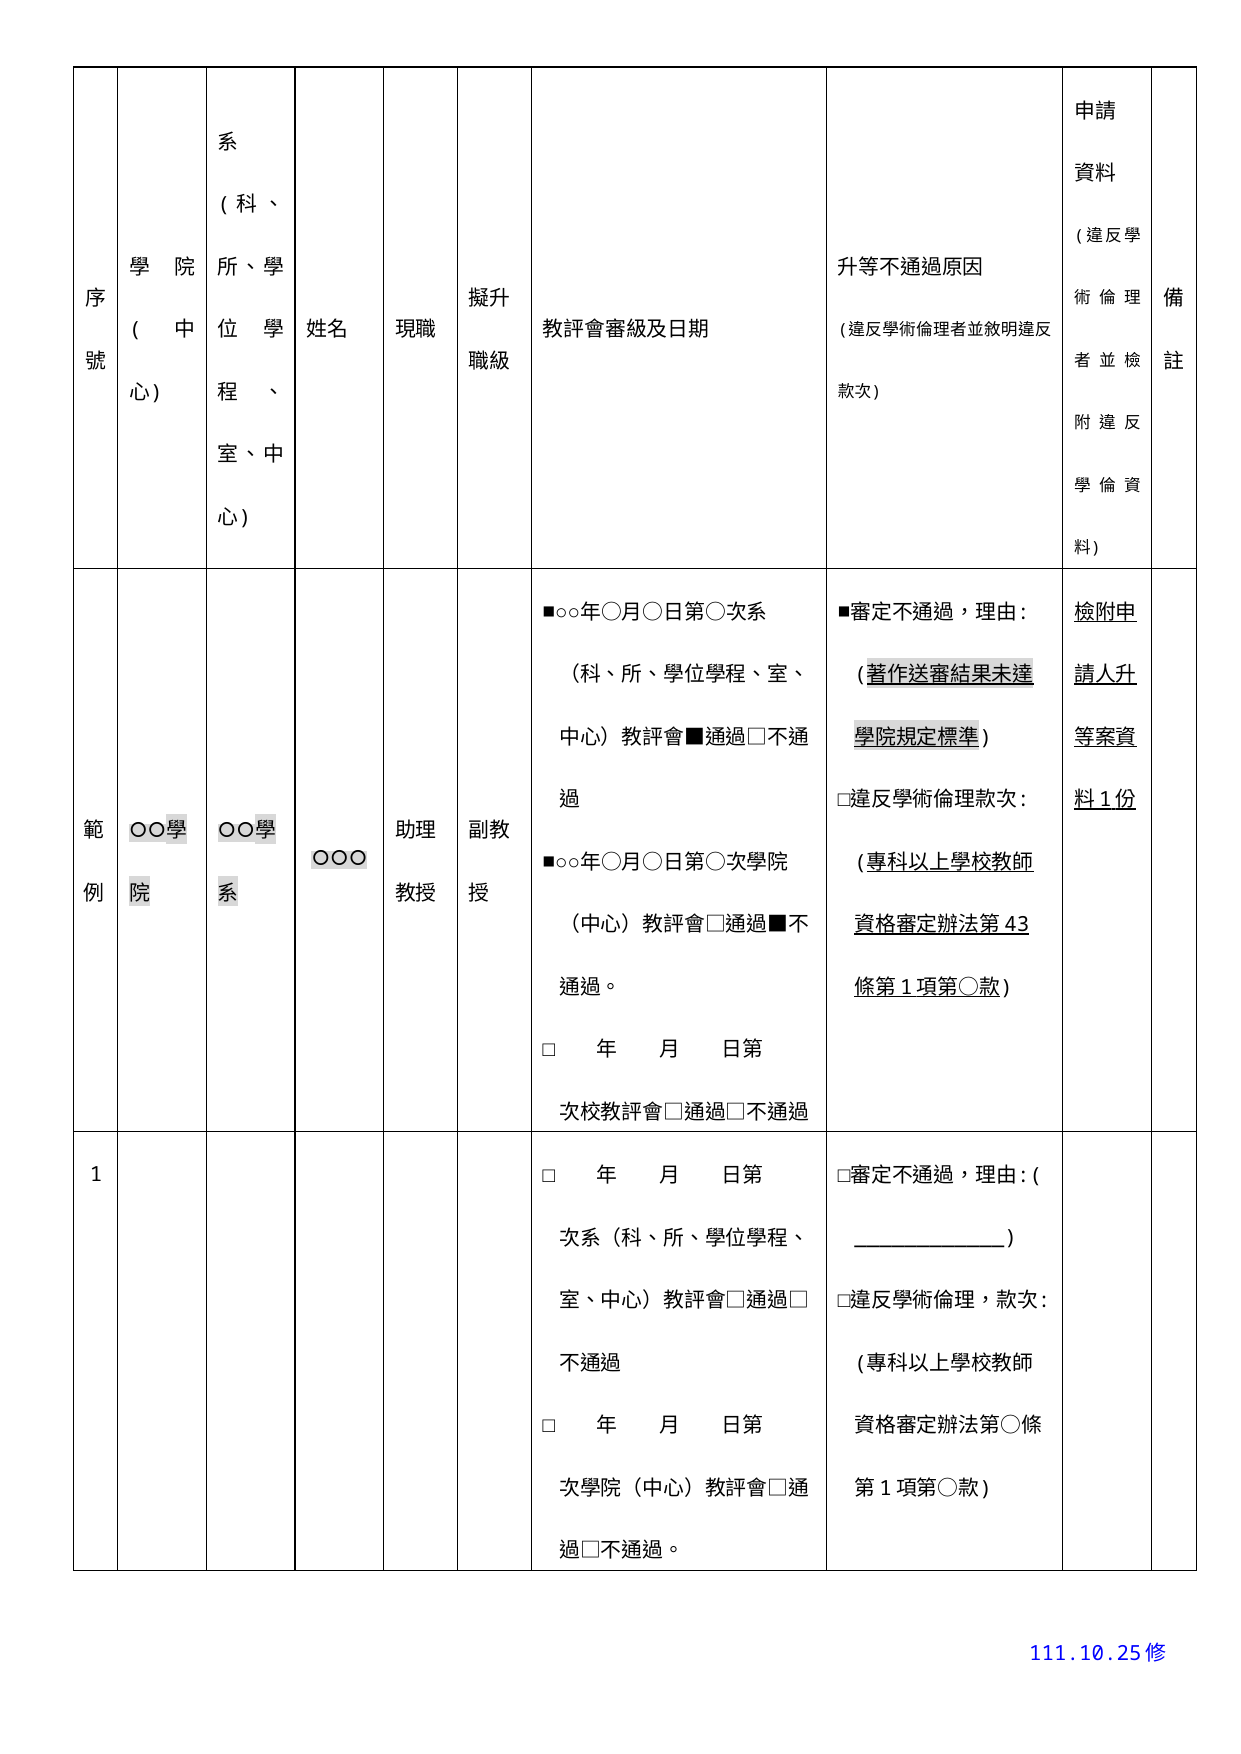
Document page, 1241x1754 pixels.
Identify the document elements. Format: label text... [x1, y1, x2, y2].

table_header 姓名 [296, 68, 383, 567]
table_header 現職 [384, 68, 457, 567]
table_cell ■審定不通過，理由:(著作送審結果未達學院規定標準) □違反學術倫理款次: (專科以上學校教師資格審定辦法第43條第1項第○款) [827, 569, 1062, 1131]
table_cell 檢附申請人升等案資料1份 [1063, 569, 1151, 1131]
table_header 申請 資料 (違反學術倫理者並檢附違反學倫資料) [1063, 68, 1151, 567]
table_cell 1 [74, 1132, 117, 1569]
table_cell  [296, 569, 383, 1131]
table_header 擬升職級 [458, 68, 531, 567]
table_cell □審定不通過，理由:( ____________) □違反學術倫理，款次: (專科以上學校教師資格審定辦法第○條第1項第○款) [827, 1132, 1062, 1569]
table_cell [458, 1132, 531, 1569]
table_cell 學院 [118, 569, 206, 1131]
table_header 升等不通過原因 (違反學術倫理者並敘明違反款次) [827, 68, 1062, 567]
table_header 序號 [74, 68, 117, 567]
table_cell 助理教授 [384, 569, 457, 1131]
table_header 教評會審級及日期 [532, 68, 826, 567]
table_cell 副教授 [458, 569, 531, 1131]
table_cell [1152, 1132, 1196, 1569]
table_header 系(科、所、學位學程、室、中心) [207, 68, 294, 567]
table_cell [118, 1132, 206, 1569]
table_cell [384, 1132, 457, 1569]
table_cell [1152, 569, 1196, 1131]
table_cell [296, 1132, 383, 1569]
table_cell [1063, 1132, 1151, 1569]
table_cell 學系 [207, 569, 294, 1131]
table_cell [207, 1132, 294, 1569]
table_header 備註 [1152, 68, 1196, 567]
table_cell 範例 [74, 569, 117, 1131]
table_header 學院(中心) [118, 68, 206, 567]
table_cell □ 年 月 日第 次系（科、所、學位學程、室、中心）教評會□通過□不通過 □ 年 月 日第 次學院（中心）教評會□通過□不通過。 [532, 1132, 826, 1569]
table_cell ■○○年○月○日第○次系（科、所、學位學程、室、中心）教評會■通過□不通過 ■○○年○月○日第○次學院（中心）教評會□通過■不通過。 □ 年 月 日第 次校教評會□通過□不通過 [532, 569, 826, 1131]
